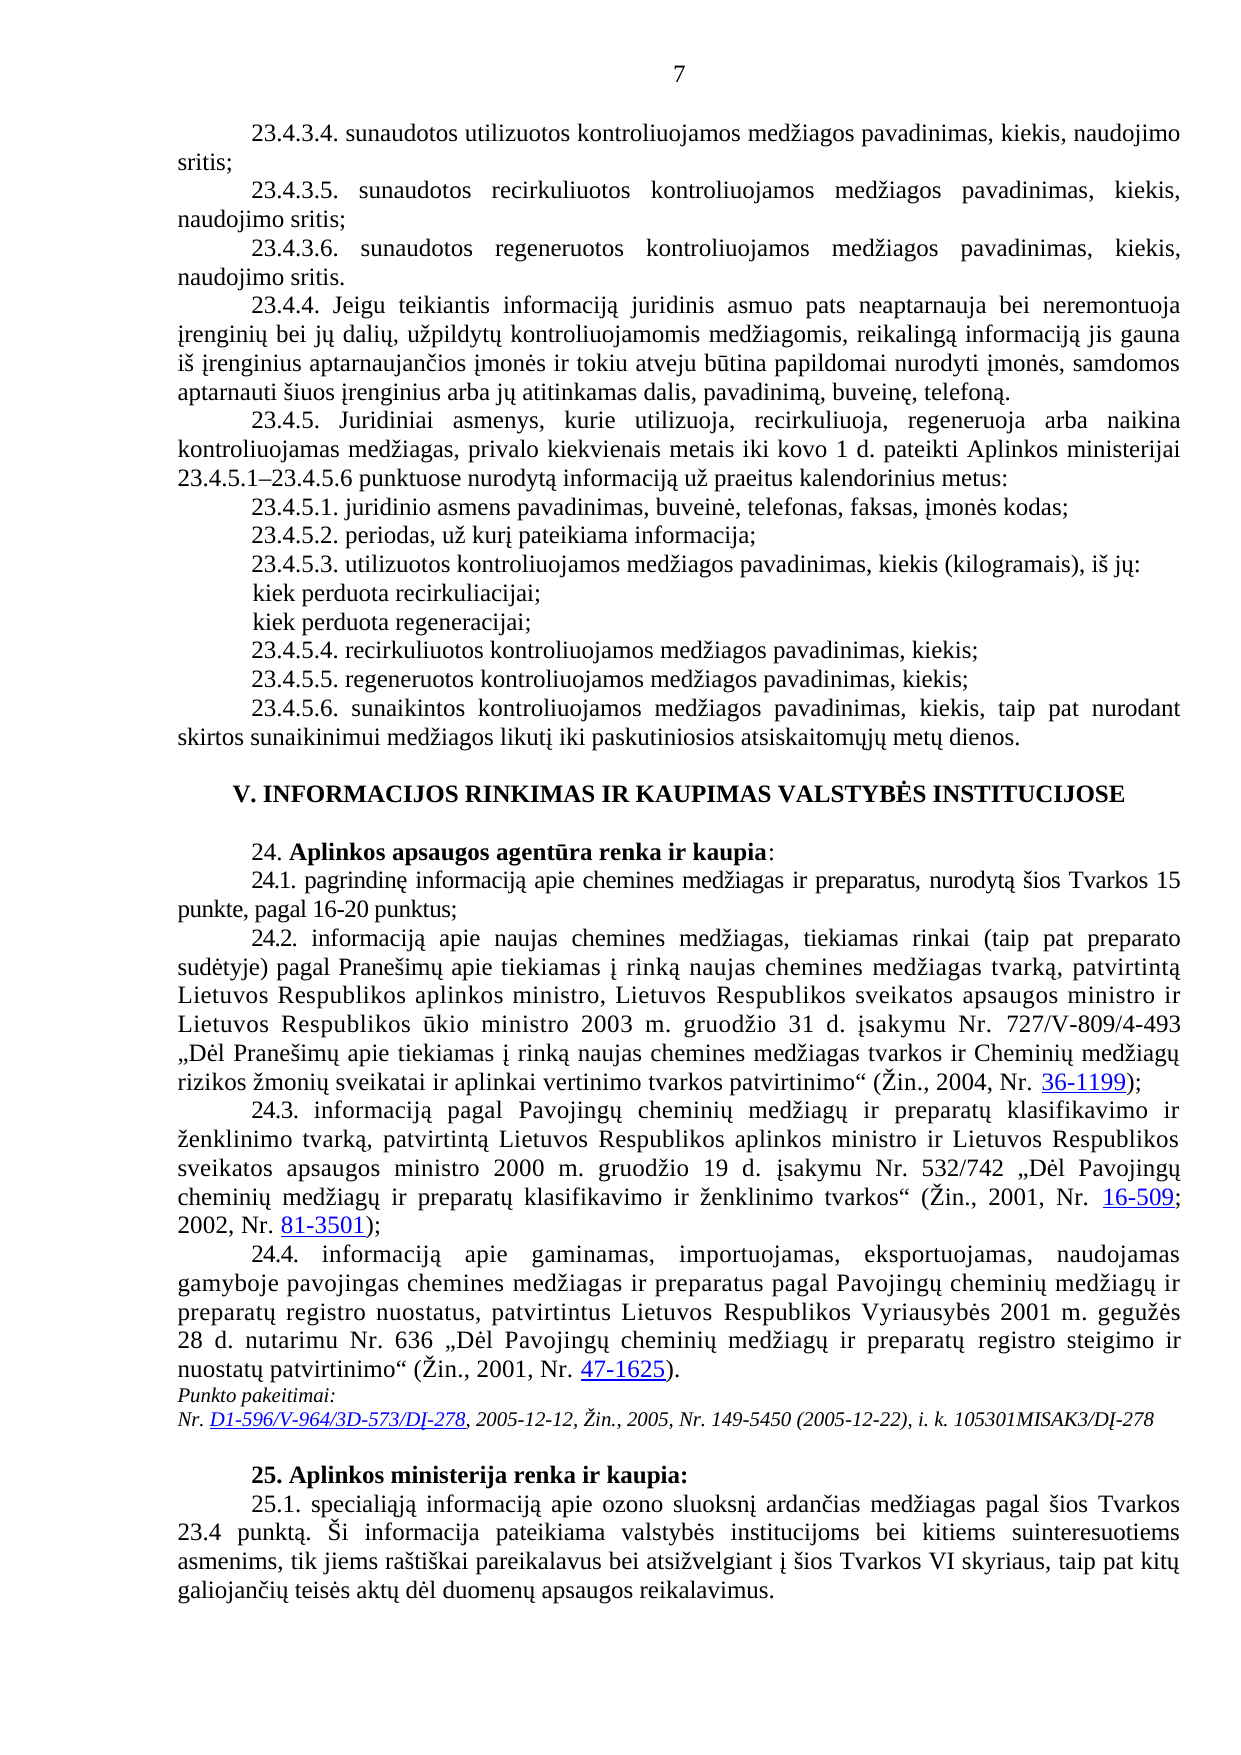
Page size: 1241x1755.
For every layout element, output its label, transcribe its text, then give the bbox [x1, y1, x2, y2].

text 23.4.3.6. sunaudotos regeneruotos kontroliuojamos medžiagos pavadinimas, kiekis, naudojimo sritis. [177, 233, 1181, 291]
text 23.4.5.5. regeneruotos kontroliuojamos medžiagos pavadinimas, kiekis; [177, 664, 1181, 693]
text kiek perduota recirkuliacijai; [177, 578, 1181, 607]
text 23.4.5.4. recirkuliuotos kontroliuojamos medžiagos pavadinimas, kiekis; [177, 636, 1181, 664]
text 25.1. specialiąją informaciją apie ozono sluoksnį ardančias medžiagas pagal šios Tvarkos 23.4 punktą. Ši informacija pateikiama valstybės institucijoms bei kitiems suinteresuotiems asmenims, tik jiems raštiškai pareikalavus bei atsižvelgiant į šios Tvarkos VI skyriaus, taip pat kitų galiojančių teisės aktų dėl duomenų apsaugos reikalavimus. [177, 1489, 1181, 1604]
text 23.4.3.5. sunaudotos recirkuliuotos kontroliuojamos medžiagos pavadinimas, kiekis, naudojimo sritis; [177, 176, 1181, 233]
text Punkto pakeitimai: [177, 1383, 1181, 1407]
text 24.1. pagrindinę informaciją apie chemines medžiagas ir preparatus, nurodytą šios Tvarkos 15 punkte, pagal 16-20 punktus; [177, 866, 1181, 923]
text Nr. D1-596/V-964/3D-573/DĮ-278, 2005-12-12, Žin., 2005, Nr. 149-5450 (2005-12-22), i. k. 105301MISAK3/DĮ-278 [177, 1407, 1181, 1431]
text 23.4.5.2. periodas, už kurį pateikiama informacija; [177, 521, 1181, 549]
text 24.3. informaciją pagal Pavojingų cheminių medžiagų ir preparatų klasifikavimo ir ženklinimo tvarką, patvirtintą Lietuvos Respublikos aplinkos ministro ir Lietuvos Respublikos sveikatos apsaugos ministro 2000 m. gruodžio 19 d. įsakymu Nr. 532/742 „Dėl Pavojingų cheminių medžiagų ir preparatų klasifikavimo ir ženklinimo tvarkos“ (Žin., 2001, Nr. 16-509; 2002, Nr. 81-3501); [177, 1096, 1181, 1239]
text 23.4.4. Jeigu teikiantis informaciją juridinis asmuo pats neaptarnauja bei neremontuoja įrenginių bei jų dalių, užpildytų kontroliuojamomis medžiagomis, reikalingą informaciją jis gauna iš įrenginius aptarnaujančios įmonės ir tokiu atveju būtina papildomai nurodyti įmonės, samdomos aptarnauti šiuos įrenginius arba jų atitinkamas dalis, pavadinimą, buveinę, telefoną. [177, 291, 1181, 406]
text 24. Aplinkos apsaugos agentūra renka ir kaupia: [177, 837, 1181, 866]
text 23.4.5.3. utilizuotos kontroliuojamos medžiagos pavadinimas, kiekis (kilogramais), iš jų: [177, 549, 1181, 578]
text kiek perduota regeneracijai; [177, 607, 1181, 636]
text 23.4.5. Juridiniai asmenys, kurie utilizuoja, recirkuliuoja, regeneruoja arba naikina kontroliuojamas medžiagas, privalo kiekvienais metais iki kovo 1 d. pateikti Aplinkos ministerijai 23.4.5.1–23.4.5.6 punktuose nurodytą informaciją už praeitus kalendorinius metus: [177, 406, 1181, 492]
text 25. Aplinkos ministerija renka ir kaupia: [177, 1460, 1181, 1489]
text 24.2. informaciją apie naujas chemines medžiagas, tiekiamas rinkai (taip pat preparato sudėtyje) pagal Pranešimų apie tiekiamas į rinką naujas chemines medžiagas tvarką, patvirtintą Lietuvos Respublikos aplinkos ministro, Lietuvos Respublikos sveikatos apsaugos ministro ir Lietuvos Respublikos ūkio ministro 2003 m. gruodžio 31 d. įsakymu Nr. 727/V-809/4-493 „Dėl Pranešimų apie tiekiamas į rinką naujas chemines medžiagas tvarkos ir Cheminių medžiagų rizikos žmonių sveikatai ir aplinkai vertinimo tvarkos patvirtinimo“ (Žin., 2004, Nr. 36-1199); [177, 923, 1181, 1096]
text 23.4.3.4. sunaudotos utilizuotos kontroliuojamos medžiagos pavadinimas, kiekis, naudojimo sritis; [177, 118, 1181, 176]
text 23.4.5.6. sunaikintos kontroliuojamos medžiagos pavadinimas, kiekis, taip pat nurodant skirtos sunaikinimui medžiagos likutį iki paskutiniosios atsiskaitomųjų metų dienos. [177, 693, 1181, 751]
text V. INFORMACIJOS RINKIMAS IR KAUPIMAS VALSTYBĖS INSTITUCIJOSE [177, 779, 1181, 808]
text 24.4. informaciją apie gaminamas, importuojamas, eksportuojamas, naudojamas gamyboje pavojingas chemines medžiagas ir preparatus pagal Pavojingų cheminių medžiagų ir preparatų registro nuostatus, patvirtintus Lietuvos Respublikos Vyriausybės 2001 m. gegužės 28 d. nutarimu Nr. 636 „Dėl Pavojingų cheminių medžiagų ir preparatų registro steigimo ir nuostatų patvirtinimo“ (Žin., 2001, Nr. 47-1625). [177, 1239, 1181, 1383]
text 23.4.5.1. juridinio asmens pavadinimas, buveinė, telefonas, faksas, įmonės kodas; [177, 492, 1181, 521]
